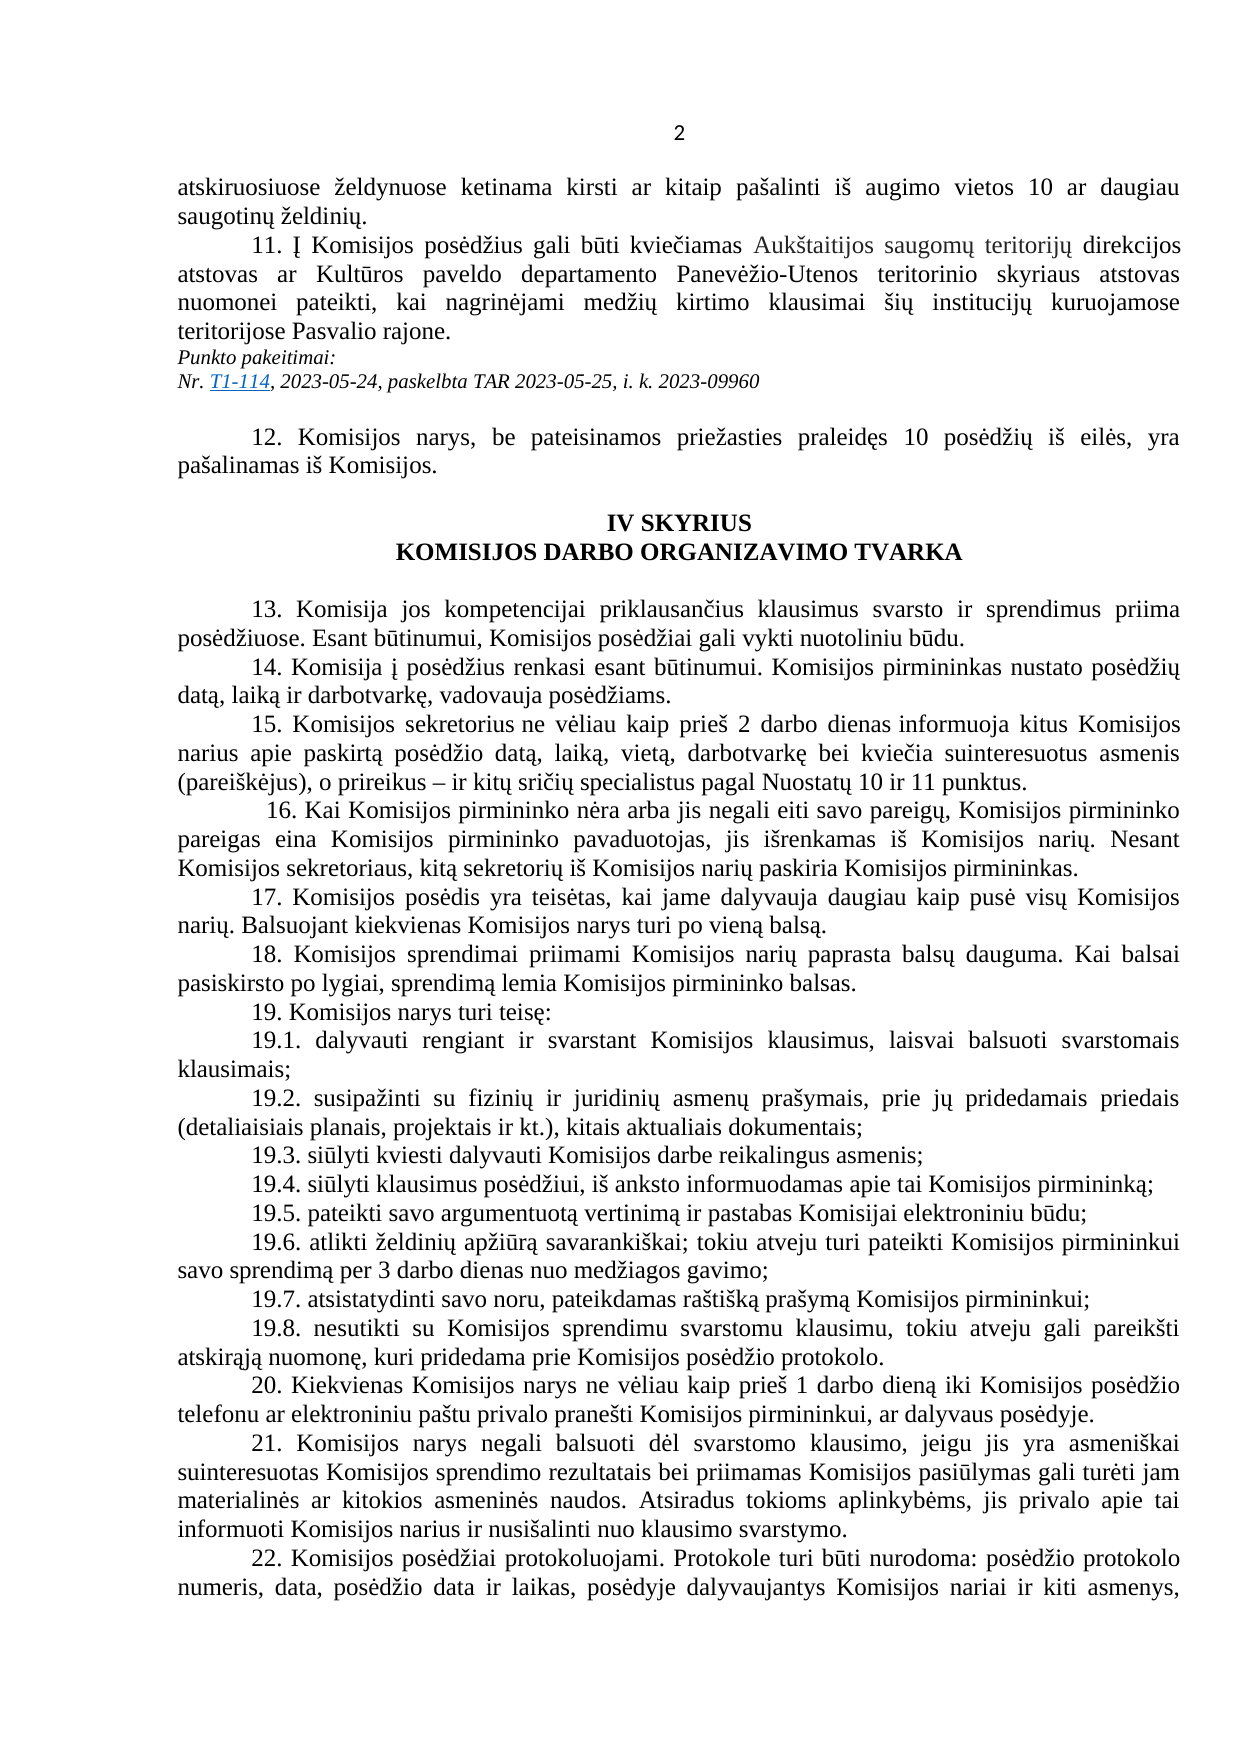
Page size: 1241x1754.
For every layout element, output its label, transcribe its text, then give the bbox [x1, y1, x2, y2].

text 16. Kai Komisijos pirmininko nėra arba jis negali eiti savo pareigų, Komisijos pirmininko pareigas eina Komisijos pirmininko pavaduotojas, jis išrenkamas iš Komisijos narių. Nesant Komisijos sekretoriaus, kitą sekretorių iš Komisijos narių paskiria Komisijos pirmininkas. [177, 796, 1181, 882]
text 19.4. siūlyti klausimus posėdžiui, iš anksto informuodamas apie tai Komisijos pirmininką; [177, 1169, 1181, 1198]
text 19.5. pateikti savo argumentuotą vertinimą ir pastabas Komisijai elektroniniu būdu; [177, 1198, 1181, 1227]
text 14. Komisija į posėdžius renkasi esant būtinumui. Komisijos pirmininkas nustato posėdžių datą, laiką ir darbotvarkę, vadovauja posėdžiams. [177, 652, 1181, 709]
text KOMISIJOS DARBO ORGANIZAVIMO TVARKA [177, 537, 1181, 566]
text 19.1. dalyvauti rengiant ir svarstant Komisijos klausimus, laisvai balsuoti svarstomais klausimais; [177, 1026, 1181, 1083]
text 12. Komisijos narys, be pateisinamos priežasties praleidęs 10 posėdžių iš eilės, yra pašalinamas iš Komisijos. [177, 422, 1181, 479]
text 19. Komisijos narys turi teisę: [177, 997, 1181, 1026]
text Punkto pakeitimai: [177, 345, 1181, 369]
text 19.6. atlikti želdinių apžiūrą savarankiškai; tokiu atveju turi pateikti Komisijos pirmininkui savo sprendimą per 3 darbo dienas nuo medžiagos gavimo; [177, 1227, 1181, 1284]
text 18. Komisijos sprendimai priimami Komisijos narių paprasta balsų dauguma. Kai balsai pasiskirsto po lygiai, sprendimą lemia Komisijos pirmininko balsas. [177, 939, 1181, 997]
text 21. Komisijos narys negali balsuoti dėl svarstomo klausimo, jeigu jis yra asmeniškai suinteresuotas Komisijos sprendimo rezultatais bei priimamas Komisijos pasiūlymas gali turėti jam materialinės ar kitokios asmeninės naudos. Atsiradus tokioms aplinkybėms, jis privalo apie tai informuoti Komisijos narius ir nusišalinti nuo klausimo svarstymo. [177, 1428, 1181, 1543]
text Nr. T1-114, 2023-05-24, paskelbta TAR 2023-05-25, i. k. 2023-09960 [177, 369, 1181, 393]
text IV SKYRIUS [177, 508, 1181, 537]
text 20. Kiekvienas Komisijos narys ne vėliau kaip prieš 1 darbo dieną iki Komisijos posėdžio telefonu ar elektroniniu paštu privalo pranešti Komisijos pirmininkui, ar dalyvaus posėdyje. [177, 1371, 1181, 1428]
text atskiruosiuose želdynuose ketinama kirsti ar kitaip pašalinti iš augimo vietos 10 ar daugiau saugotinų želdinių. [177, 172, 1181, 230]
text 19.8. nesutikti su Komisijos sprendimu svarstomu klausimu, tokiu atveju gali pareikšti atskirąją nuomonę, kuri pridedama prie Komisijos posėdžio protokolo. [177, 1313, 1181, 1371]
text 13. Komisija jos kompetencijai priklausančius klausimus svarsto ir sprendimus priima posėdžiuose. Esant būtinumui, Komisijos posėdžiai gali vykti nuotoliniu būdu. [177, 594, 1181, 652]
text 11. Į Komisijos posėdžius gali būti kviečiamas Aukštaitijos saugomų teritorijų direkcijos atstovas ar Kultūros paveldo departamento Panevėžio-Utenos teritorinio skyriaus atstovas nuomonei pateikti, kai nagrinėjami medžių kirtimo klausimai šių institucijų kuruojamose teritorijose Pasvalio rajone. [177, 230, 1181, 345]
text 15. Komisijos sekretorius ne vėliau kaip prieš 2 darbo dienas informuoja kitus Komisijos narius apie paskirtą posėdžio datą, laiką, vietą, darbotvarkę bei kviečia suinteresuotus asmenis (pareiškėjus), o prireikus – ir kitų sričių specialistus pagal Nuostatų 10 ir 11 punktus. [177, 709, 1181, 796]
text 19.7. atsistatydinti savo noru, pateikdamas raštišką prašymą Komisijos pirmininkui; [177, 1284, 1181, 1313]
text 17. Komisijos posėdis yra teisėtas, kai jame dalyvauja daugiau kaip pusė visų Komisijos narių. Balsuojant kiekvienas Komisijos narys turi po vieną balsą. [177, 882, 1181, 939]
text 19.2. susipažinti su fizinių ir juridinių asmenų prašymais, prie jų pridedamais priedais (detaliaisiais planais, projektais ir kt.), kitais aktualiais dokumentais; [177, 1083, 1181, 1141]
text 19.3. siūlyti kviesti dalyvauti Komisijos darbe reikalingus asmenis; [177, 1141, 1181, 1169]
text 22. Komisijos posėdžiai protokoluojami. Protokole turi būti nurodoma: posėdžio protokolo numeris, data, posėdžio data ir laikas, posėdyje dalyvaujantys Komisijos nariai ir kiti asmenys, [177, 1543, 1181, 1601]
